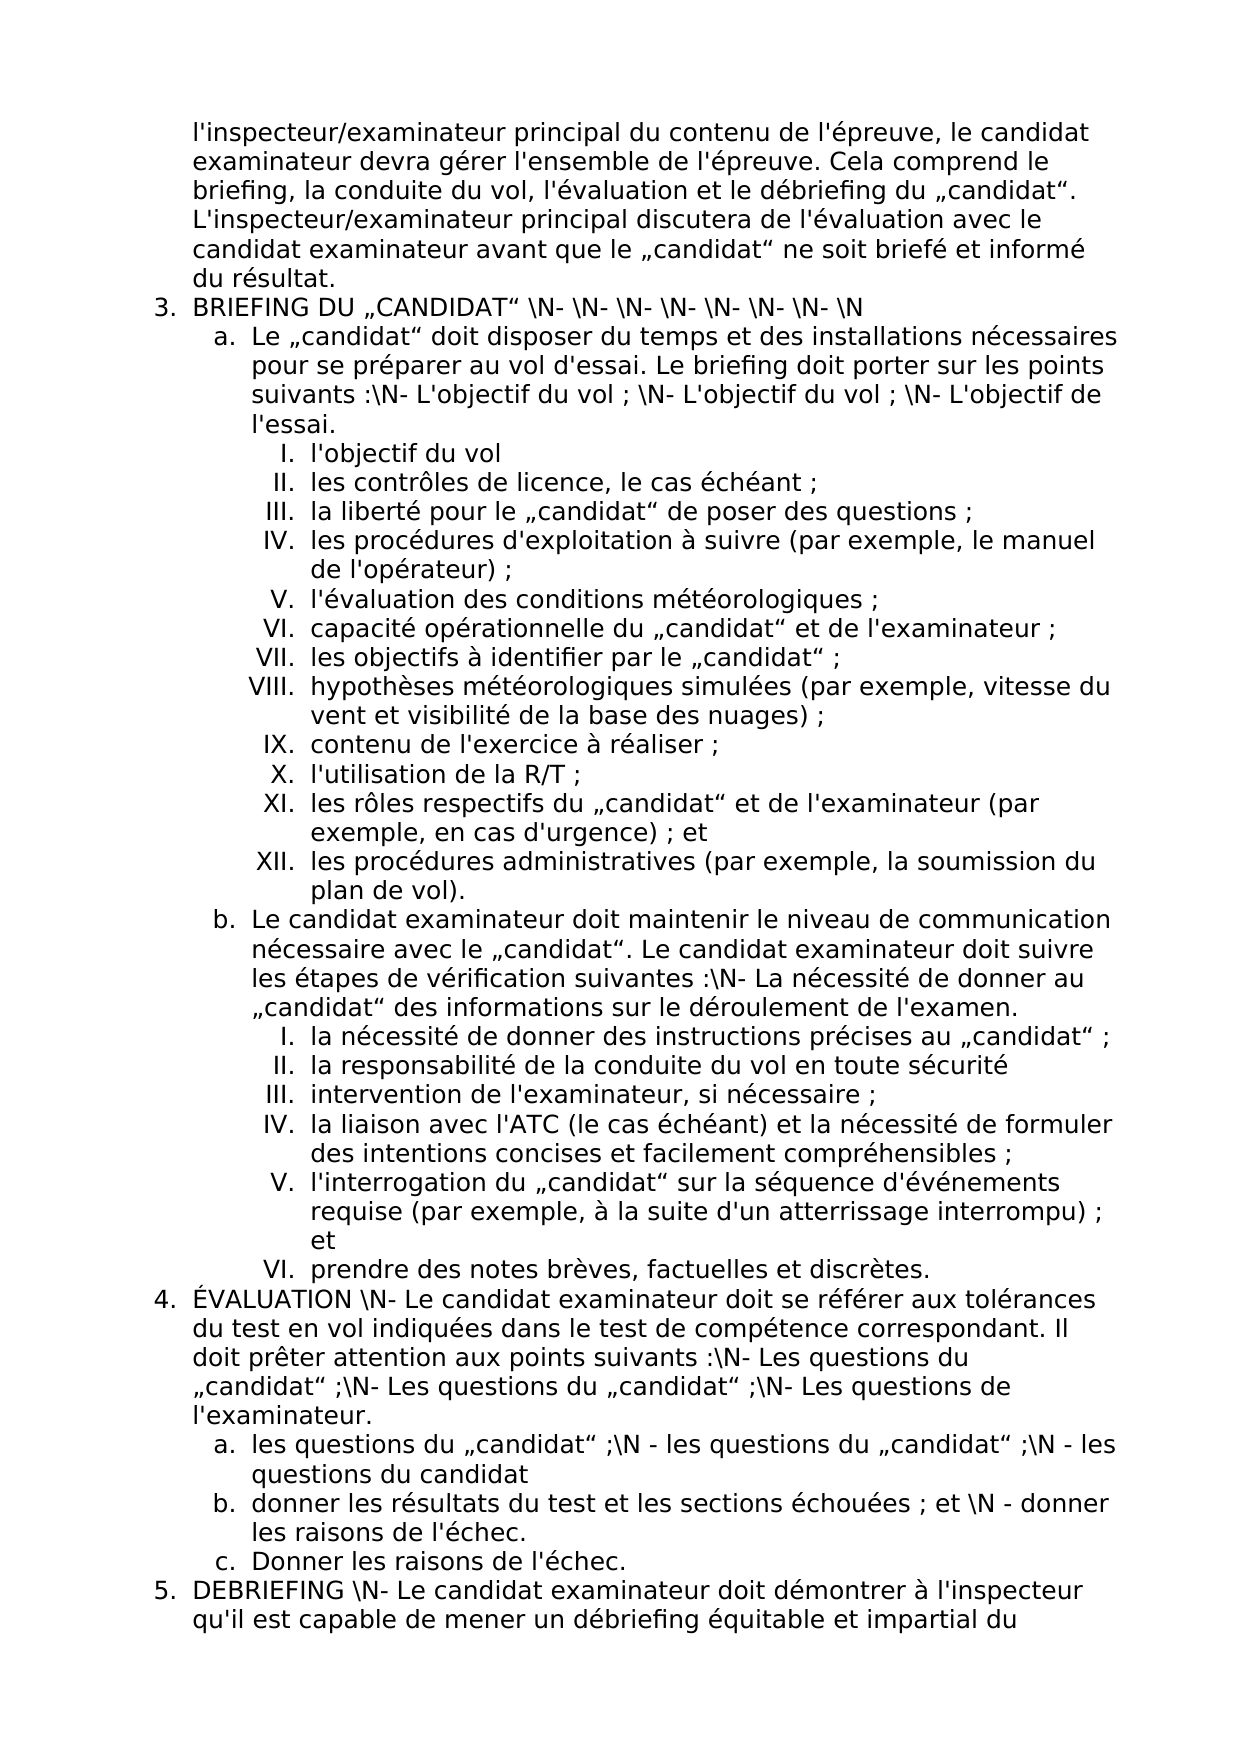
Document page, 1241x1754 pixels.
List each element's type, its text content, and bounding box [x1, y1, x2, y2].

list les questions du „candidat“ ;\N - les questions du „candidat“ ;\N - les questions du candidat [236, 1431, 1122, 1489]
list la nécessité de donner des instructions précises au „candidat“ ; [295, 1022, 1122, 1051]
list BRIEFING DU „CANDIDAT“ \N- \N- \N- \N- \N- \N- \N- \N [177, 293, 1122, 322]
list contenu de l'exercice à réaliser ; [295, 731, 1122, 760]
list DEBRIEFING \N- Le candidat examinateur doit démontrer à l'inspecteur qu'il est capable de mener un débriefing équitable et impartial du [177, 1576, 1122, 1635]
list Donner les raisons de l'échec. [236, 1547, 1122, 1576]
list la liaison avec l'ATC (le cas échéant) et la nécessité de formuler des intentions concises et facilement compréhensibles ; [295, 1110, 1122, 1168]
list les contrôles de licence, le cas échéant ; [295, 468, 1122, 497]
list l'inspecteur/examinateur principal du contenu de l'épreuve, le candidat examinateur devra gérer l'ensemble de l'épreuve. Cela comprend le briefing, la conduite du vol, l'évaluation et le débriefing du „candidat“. L'inspecteur/examinateur principal discutera de l'évaluation avec le candidat examinateur avant que le „candidat“ ne soit briefé et informé du résultat. [177, 118, 1122, 293]
list intervention de l'examinateur, si nécessaire ; [295, 1081, 1122, 1110]
list l'utilisation de la R/T ; [295, 760, 1122, 789]
list les procédures d'exploitation à suivre (par exemple, le manuel de l'opérateur) ; [295, 526, 1122, 585]
list l'objectif du vol [295, 439, 1122, 468]
list les rôles respectifs du „candidat“ et de l'examinateur (par exemple, en cas d'urgence) ; et [295, 789, 1122, 847]
list les objectifs à identifier par le „candidat“ ; [295, 643, 1122, 672]
list la responsabilité de la conduite du vol en toute sécurité [295, 1051, 1122, 1081]
list l'évaluation des conditions météorologiques ; [295, 585, 1122, 614]
list donner les résultats du test et les sections échouées ; et \N - donner les raisons de l'échec. [236, 1489, 1122, 1547]
list prendre des notes brèves, factuelles et discrètes. [295, 1256, 1122, 1285]
list capacité opérationnelle du „candidat“ et de l'examinateur ; [295, 614, 1122, 643]
list la liberté pour le „candidat“ de poser des questions ; [295, 497, 1122, 526]
list hypothèses météorologiques simulées (par exemple, vitesse du vent et visibilité de la base des nuages) ; [295, 672, 1122, 731]
list ÉVALUATION \N- Le candidat examinateur doit se référer aux tolérances du test en vol indiquées dans le test de compétence correspondant. Il doit prêter attention aux points suivants :\N- Les questions du „candidat“ ;\N- Les questions du „candidat“ ;\N- Les questions de l'examinateur. [177, 1285, 1122, 1431]
list l'interrogation du „candidat“ sur la séquence d'événements requise (par exemple, à la suite d'un atterrissage interrompu) ; et [295, 1168, 1122, 1256]
list Le „candidat“ doit disposer du temps et des installations nécessaires pour se préparer au vol d'essai. Le briefing doit porter sur les points suivants :\N- L'objectif du vol ; \N- L'objectif du vol ; \N- L'objectif de l'essai. [236, 322, 1122, 439]
list les procédures administratives (par exemple, la soumission du plan de vol). [295, 847, 1122, 906]
list Le candidat examinateur doit maintenir le niveau de communication nécessaire avec le „candidat“. Le candidat examinateur doit suivre les étapes de vérification suivantes :\N- La nécessité de donner au „candidat“ des informations sur le déroulement de l'examen. [236, 906, 1122, 1022]
